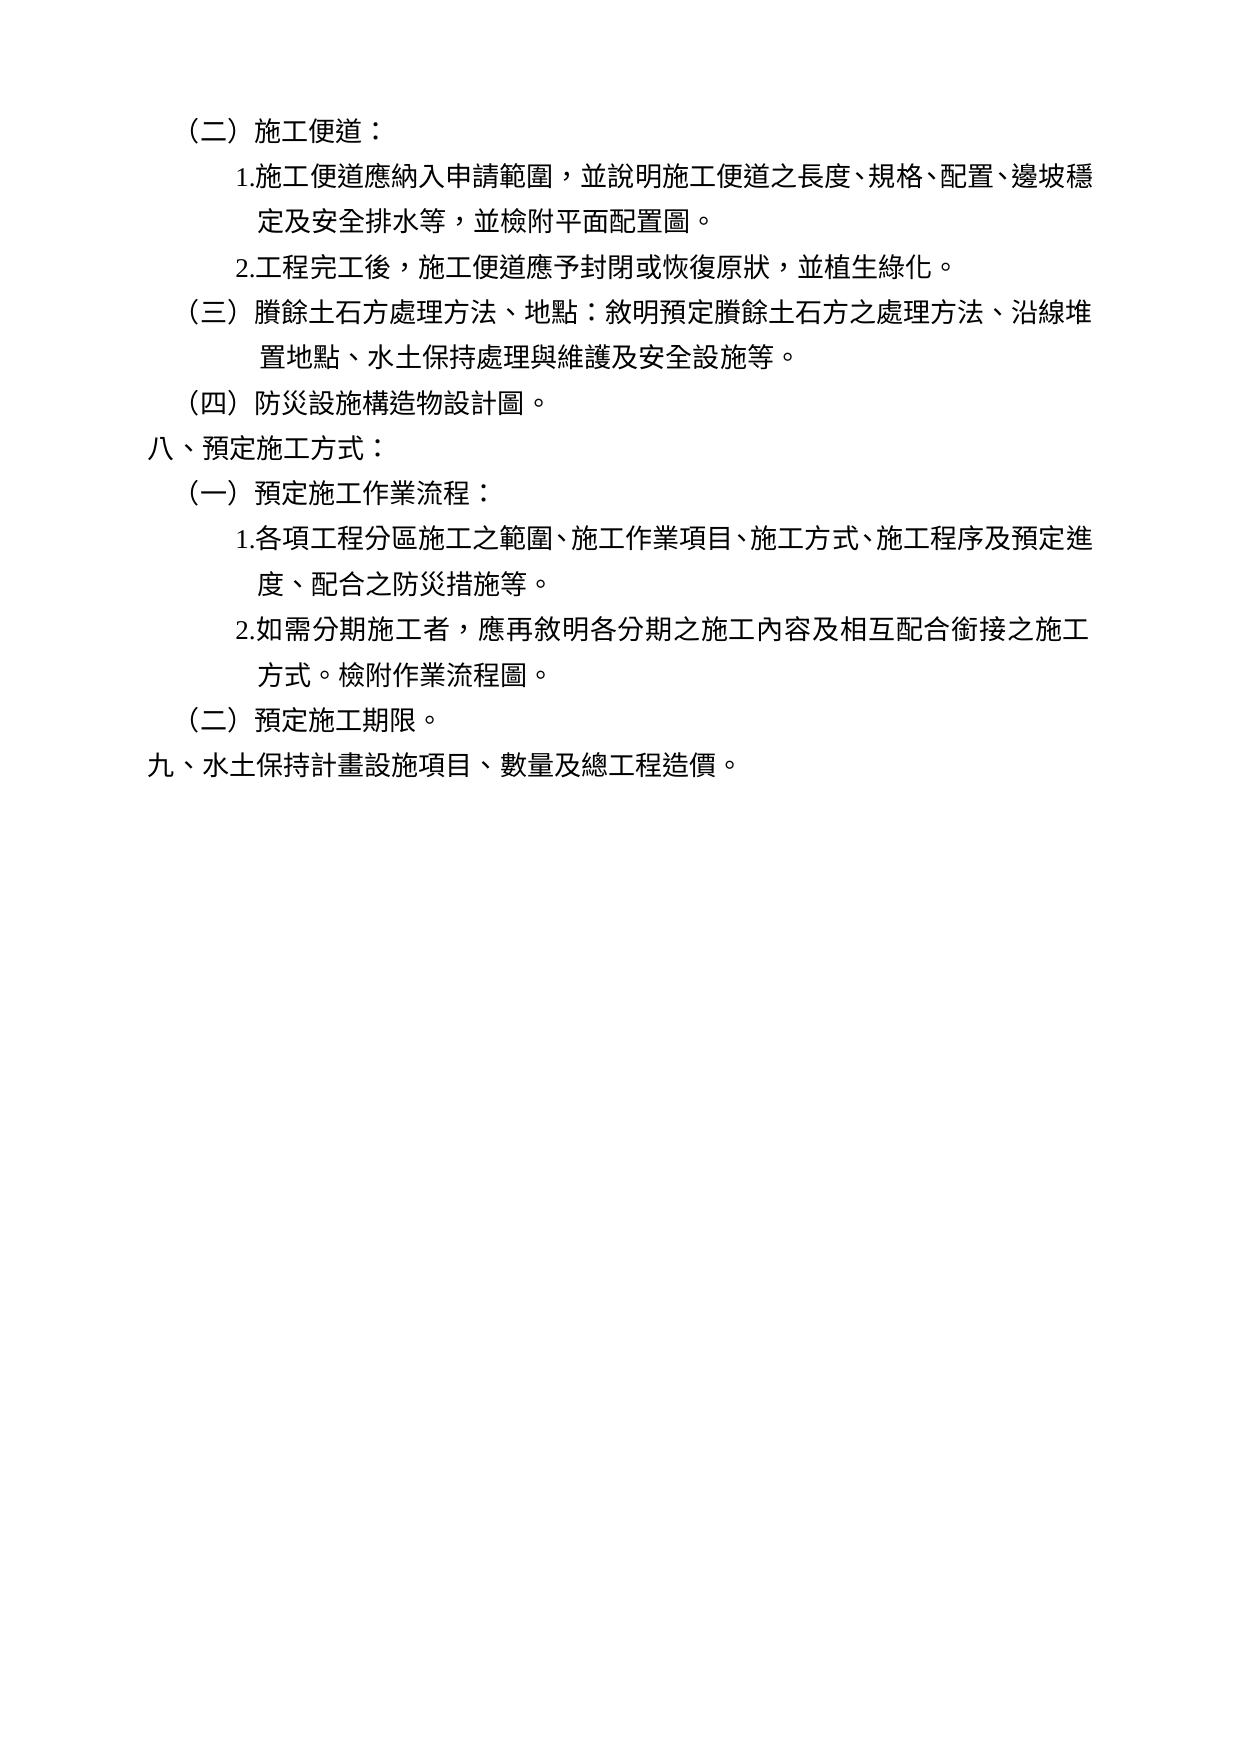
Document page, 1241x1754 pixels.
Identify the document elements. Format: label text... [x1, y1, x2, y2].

text 八、預定施工方式： [148, 424, 1092, 469]
text 2.工程完工後，施工便道應予封閉或恢復原狀，並植生綠化。 [235, 243, 1092, 288]
text （二）預定施工期限。 [173, 696, 1092, 741]
text 九、水土保持計畫設施項目、數量及總工程造價。 [148, 741, 1092, 786]
text （四）防災設施構造物設計圖。 [173, 378, 1092, 424]
text 1.各項工程分區施工之範圍、施工作業項目、施工方式、施工程序及預定進度、配合之防災措施等。 [235, 514, 1092, 605]
text 1.施工便道應納入申請範圍，並說明施工便道之長度、規格、配置、邊坡穩定及安全排水等，並檢附平面配置圖。 [235, 152, 1092, 243]
text （一）預定施工作業流程： [173, 469, 1092, 514]
text 2.如需分期施工者，應再敘明各分期之施工內容及相互配合銜接之施工方式。檢附作業流程圖。 [235, 605, 1092, 696]
text （三）賸餘土石方處理方法、地點：敘明預定賸餘土石方之處理方法、沿線堆置地點、水土保持處理與維護及安全設施等。 [173, 288, 1092, 378]
text （二）施工便道： [173, 107, 1092, 152]
